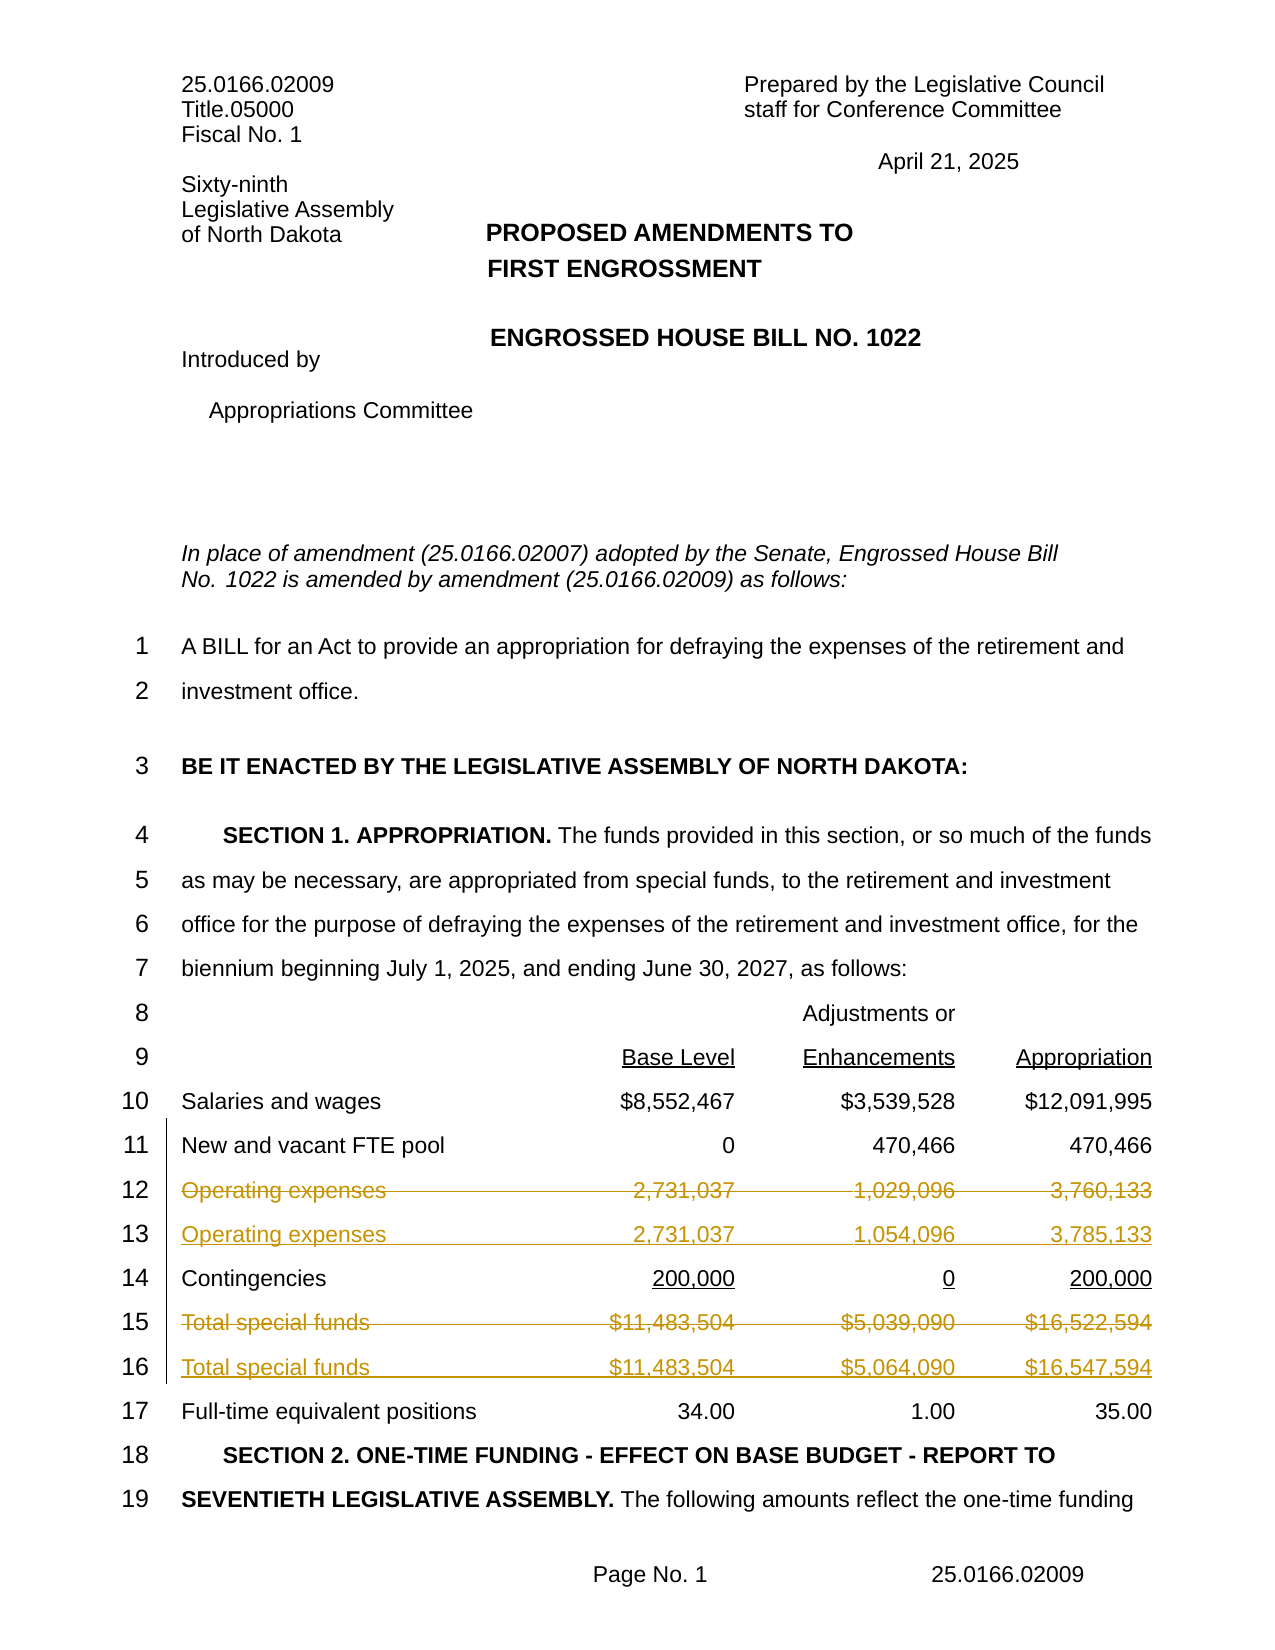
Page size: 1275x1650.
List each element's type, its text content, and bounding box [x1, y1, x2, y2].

table_header Prepared by the Legislative Council staff for Conference Committee [744, 73, 1153, 148]
text SECTION 2. ONE‑TIME FUNDING - EFFECT ON BASE BUDGET - REPORT TO SEVENTIETH LEGISLATIVE ASSEMBLY. The following amounts reflect the one‑time funding [181, 1428, 1154, 1517]
table_cell Sixty-ninth [181, 148, 744, 198]
table_header 25.0166.02009 Title.05000 Fiscal No. 1 [181, 73, 744, 148]
title A BILL for an Act to provide an appropriation for defraying the expenses of the retirement and investment office. [181, 619, 1154, 708]
text Appropriations Committee [208, 400, 1154, 423]
text Legislative Assembly [181, 198, 1154, 223]
text Adjustments or Base Level Enhancements Appropriation Salaries and wages $8,552,467 $3,539,528 $12,091,995 New and vacant FTE pool 0 470,466 470,466 Operating expenses 2,731,037 1,054,096 3,785,133 Contingencies 200,000 0 200,000 Total special funds $11,483,504 $5,064,090 $16,547,594 Full-time equivalent positions 34.00 1.00 35.00 [181, 986, 1154, 1428]
text BE IT ENACTED BY THE LEGISLATIVE ASSEMBLY OF NORTH DAKOTA: [181, 739, 1154, 783]
title PROPOSED AMENDMENTS TO [486, 217, 872, 246]
table_cell April 21, 2025 [744, 148, 1153, 198]
title FIRST ENGROSSMENT [487, 256, 762, 283]
text In place of amendment (25.0166.02007) adopted by the Senate, Engrossed House Bill No. 1022 is amended by amendment (25.0166.02009) as follows: [181, 539, 1154, 592]
text Introduced by [181, 348, 1154, 373]
text SECTION 1. APPROPRIATION. The funds provided in this section, or so much of the funds as may be necessary, are appropriated from special funds, to the retirement and investment office for the purpose of defraying the expenses of the retirement and investment office, for the biennium beginning July 1, 2025, and ending June 30, 2027, as follows: [181, 808, 1154, 986]
title ENGROSSED House BILL NO. 1022 [490, 322, 921, 351]
text of North Dakota [181, 223, 1154, 248]
